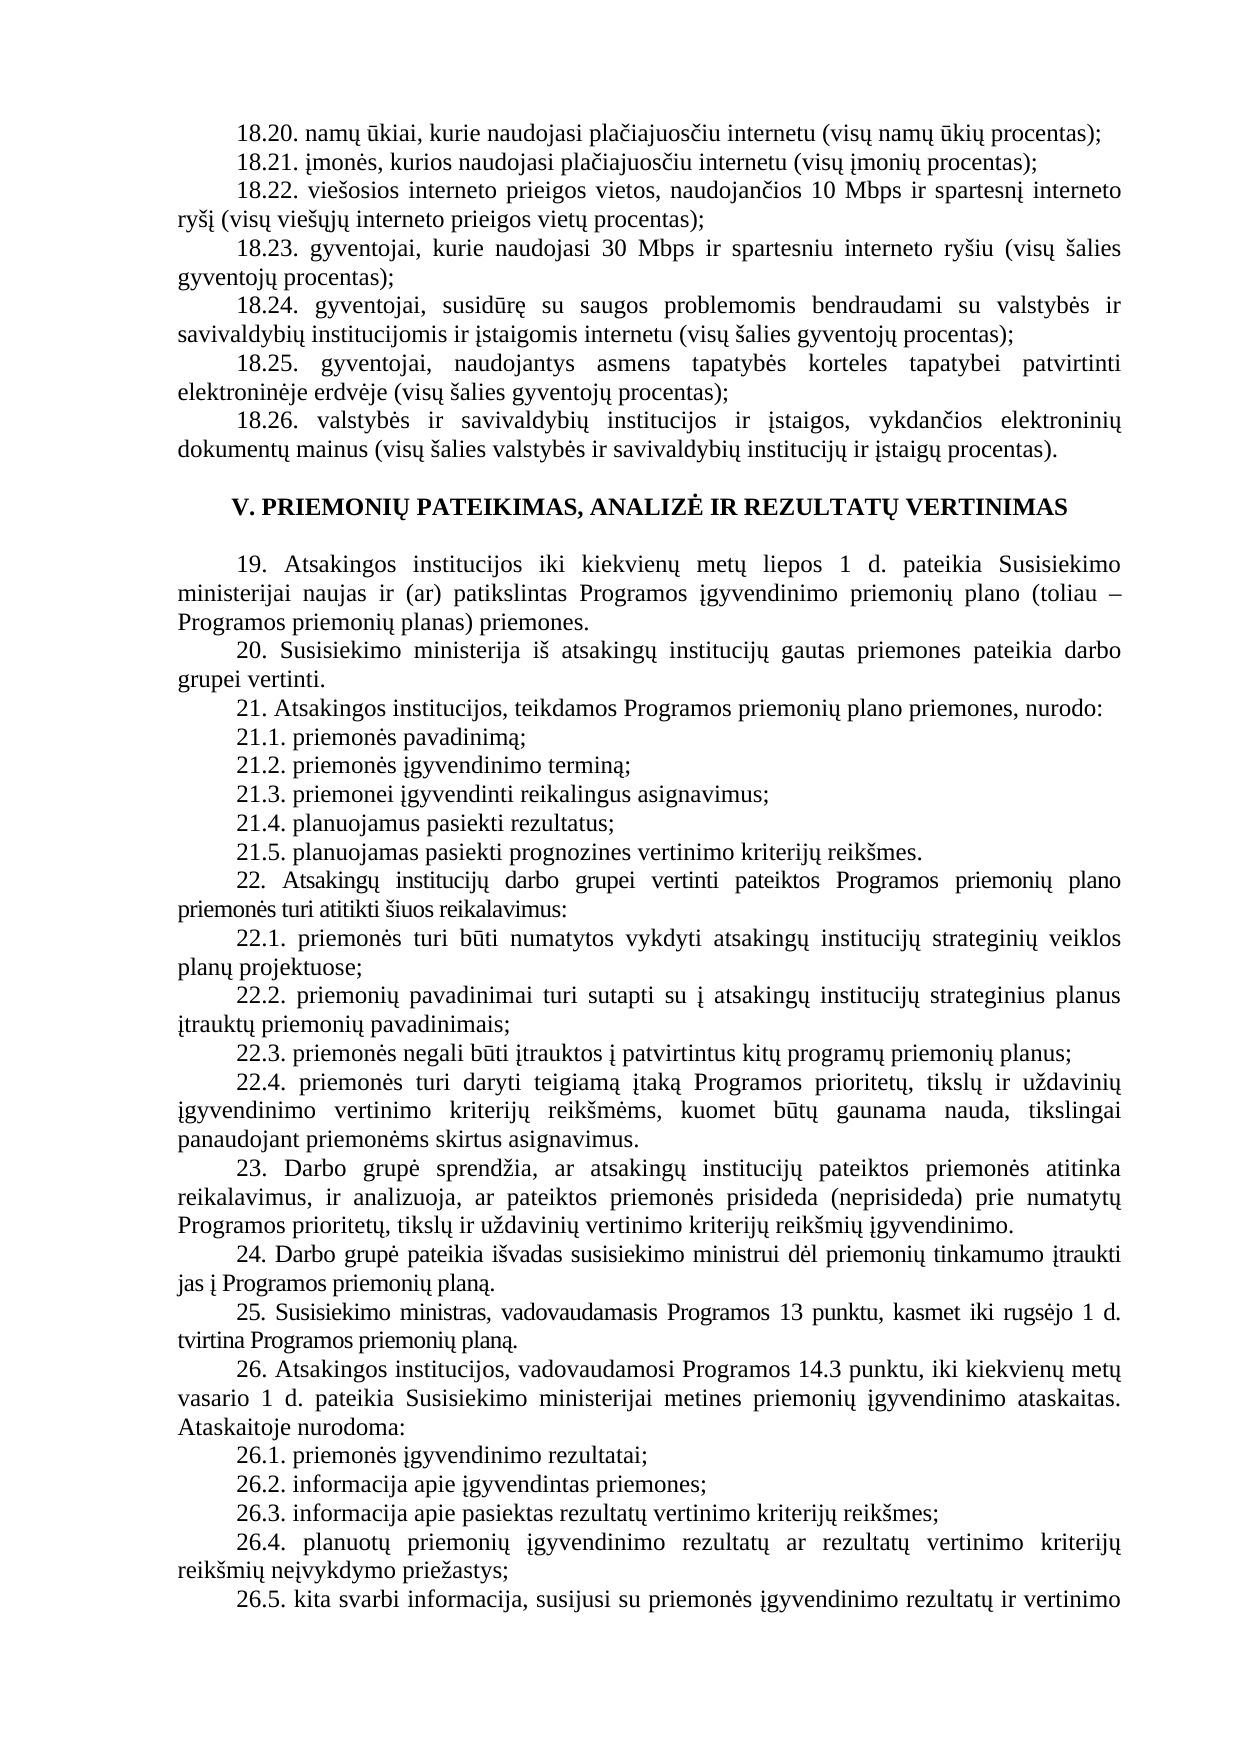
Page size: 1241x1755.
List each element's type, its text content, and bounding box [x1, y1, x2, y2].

text 18.24. gyventojai, susidūrę su saugos problemomis bendraudami su valstybės ir savivaldybių institucijomis ir įstaigomis internetu (visų šalies gyventojų procentas); [177, 291, 1122, 348]
text 21.4. planuojamus pasiekti rezultatus; [177, 808, 1122, 837]
text 19. Atsakingos institucijos iki kiekvienų metų liepos 1 d. pateikia Susisiekimo ministerijai naujas ir (ar) patikslintas Programos įgyvendinimo priemonių plano (toliau – Programos priemonių planas) priemones. [177, 549, 1122, 636]
text 18.26. valstybės ir savivaldybių institucijos ir įstaigos, vykdančios elektroninių dokumentų mainus (visų šalies valstybės ir savivaldybių institucijų ir įstaigų procentas). [177, 406, 1122, 463]
text 26.2. informacija apie įgyvendintas priemones; [177, 1469, 1122, 1498]
text 26.3. informacija apie pasiektas rezultatų vertinimo kriterijų reikšmes; [177, 1498, 1122, 1527]
text 22.4. priemonės turi daryti teigiamą įtaką Programos prioritetų, tikslų ir uždavinių įgyvendinimo vertinimo kriterijų reikšmėms, kuomet būtų gaunama nauda, tikslingai panaudojant priemonėms skirtus asignavimus. [177, 1067, 1122, 1153]
text 21.5. planuojamas pasiekti prognozines vertinimo kriterijų reikšmes. [177, 837, 1122, 866]
text 18.25. gyventojai, naudojantys asmens tapatybės korteles tapatybei patvirtinti elektroninėje erdvėje (visų šalies gyventojų procentas); [177, 348, 1122, 406]
text 22.3. priemonės negali būti įtrauktos į patvirtintus kitų programų priemonių planus; [177, 1038, 1122, 1067]
text 24. Darbo grupė pateikia išvadas susisiekimo ministrui dėl priemonių tinkamumo įtraukti jas į Programos priemonių planą. [177, 1239, 1122, 1297]
text 26.5. kita svarbi informacija, susijusi su priemonės įgyvendinimo rezultatų ir vertinimo [177, 1584, 1122, 1613]
text 22.2. priemonių pavadinimai turi sutapti su į atsakingų institucijų strateginius planus įtrauktų priemonių pavadinimais; [177, 981, 1122, 1038]
text V. PRIEMONIŲ PATEIKIMAS, ANALIZĖ IR REZULTATŲ VERTINIMAS [177, 492, 1122, 521]
text 20. Susisiekimo ministerija iš atsakingų institucijų gautas priemones pateikia darbo grupei vertinti. [177, 636, 1122, 693]
text 22. Atsakingų institucijų darbo grupei vertinti pateiktos Programos priemonių plano priemonės turi atitikti šiuos reikalavimus: [177, 866, 1122, 923]
text 21.2. priemonės įgyvendinimo terminą; [177, 751, 1122, 779]
text 26.1. priemonės įgyvendinimo rezultatai; [177, 1441, 1122, 1469]
text 18.21. įmonės, kurios naudojasi plačiajuosčiu internetu (visų įmonių procentas); [177, 147, 1122, 176]
text 18.23. gyventojai, kurie naudojasi 30 Mbps ir spartesniu interneto ryšiu (visų šalies gyventojų procentas); [177, 233, 1122, 291]
text 21.1. priemonės pavadinimą; [177, 722, 1122, 751]
text 23. Darbo grupė sprendžia, ar atsakingų institucijų pateiktos priemonės atitinka reikalavimus, ir analizuoja, ar pateiktos priemonės prisideda (neprisideda) prie numatytų Programos prioritetų, tikslų ir uždavinių vertinimo kriterijų reikšmių įgyvendinimo. [177, 1153, 1122, 1239]
text 18.22. viešosios interneto prieigos vietos, naudojančios 10 Mbps ir spartesnį interneto ryšį (visų viešųjų interneto prieigos vietų procentas); [177, 176, 1122, 233]
text 21. Atsakingos institucijos, teikdamos Programos priemonių plano priemones, nurodo: [177, 693, 1122, 722]
text 26. Atsakingos institucijos, vadovaudamosi Programos 14.3 punktu, iki kiekvienų metų vasario 1 d. pateikia Susisiekimo ministerijai metines priemonių įgyvendinimo ataskaitas. Ataskaitoje nurodoma: [177, 1354, 1122, 1441]
text 21.3. priemonei įgyvendinti reikalingus asignavimus; [177, 779, 1122, 808]
text 26.4. planuotų priemonių įgyvendinimo rezultatų ar rezultatų vertinimo kriterijų reikšmių neįvykdymo priežastys; [177, 1527, 1122, 1584]
text 22.1. priemonės turi būti numatytos vykdyti atsakingų institucijų strateginių veiklos planų projektuose; [177, 923, 1122, 981]
text 25. Susisiekimo ministras, vadovaudamasis Programos 13 punktu, kasmet iki rugsėjo 1 d. tvirtina Programos priemonių planą. [177, 1297, 1122, 1354]
text 18.20. namų ūkiai, kurie naudojasi plačiajuosčiu internetu (visų namų ūkių procentas); [177, 118, 1122, 147]
